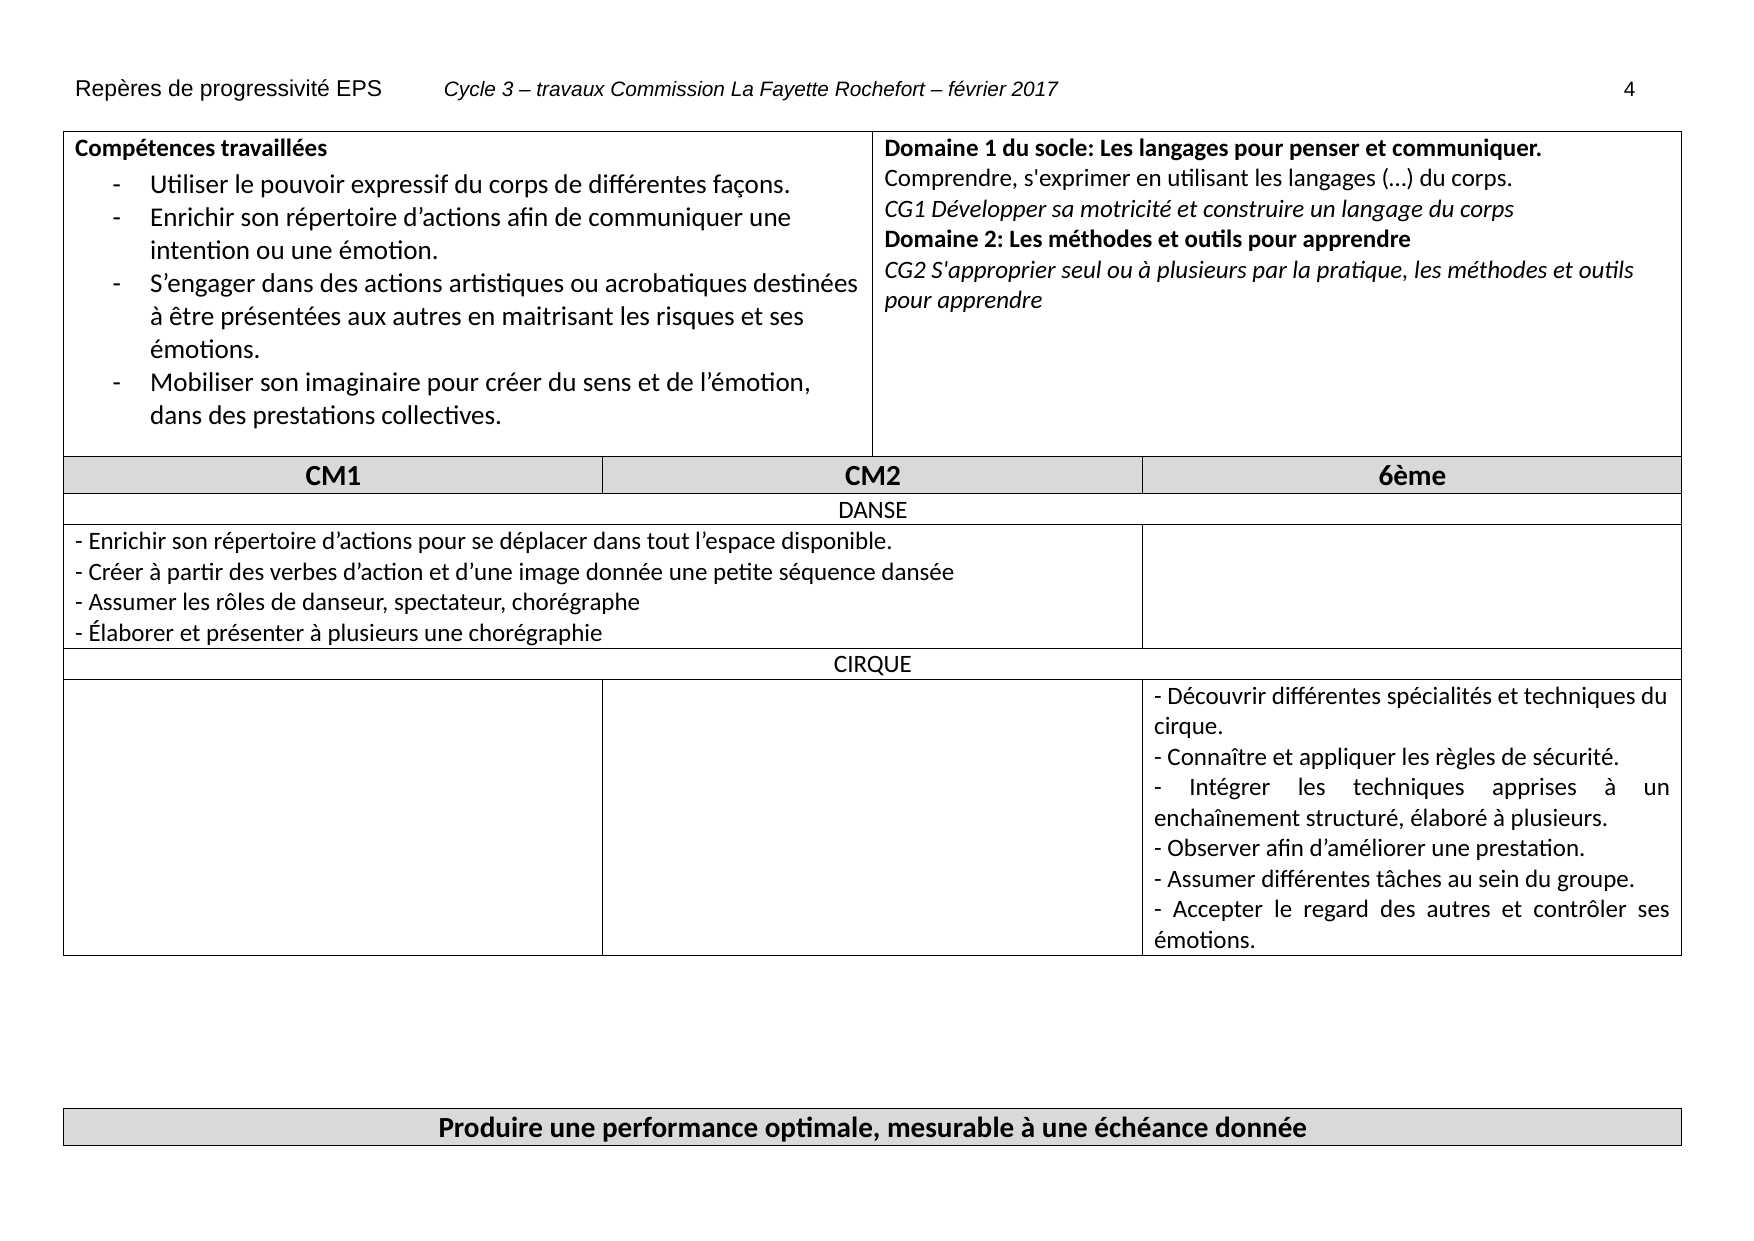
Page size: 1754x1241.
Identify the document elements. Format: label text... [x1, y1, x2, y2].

table_cell 6ème [1143, 457, 1681, 493]
table_cell - Enrichir son répertoire d’actions pour se déplacer dans tout l’espace disponible. - Créer à partir des verbes d’action et d’une image donnée une petite séquence dansée - Assumer les rôles de danseur, spectateur, chorégraphe - Élaborer et présenter à plusieurs une chorégraphie [64, 525, 1142, 647]
table_cell CM1 [64, 457, 602, 493]
table_cell Compétences travaillées Utiliser le pouvoir expressif du corps de différentes façons. Enrichir son répertoire d’actions afin de communiquer une intention ou une émotion. S’engager dans des actions artistiques ou acrobatiques destinées à être présentées aux autres en maitrisant les risques et ses émotions. Mobiliser son imaginaire pour créer du sens et de l’émotion, dans des prestations collectives. [64, 132, 872, 456]
table_header Produire une performance optimale, mesurable à une échéance donnée [64, 1109, 1681, 1145]
table_cell [603, 680, 1142, 955]
table_cell Domaine 1 du socle: Les langages pour penser et communiquer. Comprendre, s'exprimer en utilisant les langages (…) du corps. CG1 Développer sa motricité et construire un langage du corps Domaine 2: Les méthodes et outils pour apprendre CG2 S'approprier seul ou à plusieurs par la pratique, les méthodes et outils pour apprendre [873, 132, 1681, 456]
table_cell DANSE [64, 494, 1681, 524]
table_cell CIRQUE [64, 649, 1681, 679]
table_cell [64, 680, 602, 955]
table_cell - Découvrir différentes spécialités et techniques du cirque. - Connaître et appliquer les règles de sécurité. - Intégrer les techniques apprises à un enchaînement structuré, élaboré à plusieurs. - Observer afin d’améliorer une prestation. - Assumer différentes tâches au sein du groupe. - Accepter le regard des autres et contrôler ses émotions. [1143, 680, 1681, 955]
table_cell [1143, 525, 1681, 647]
table_cell CM2 [603, 457, 1142, 493]
